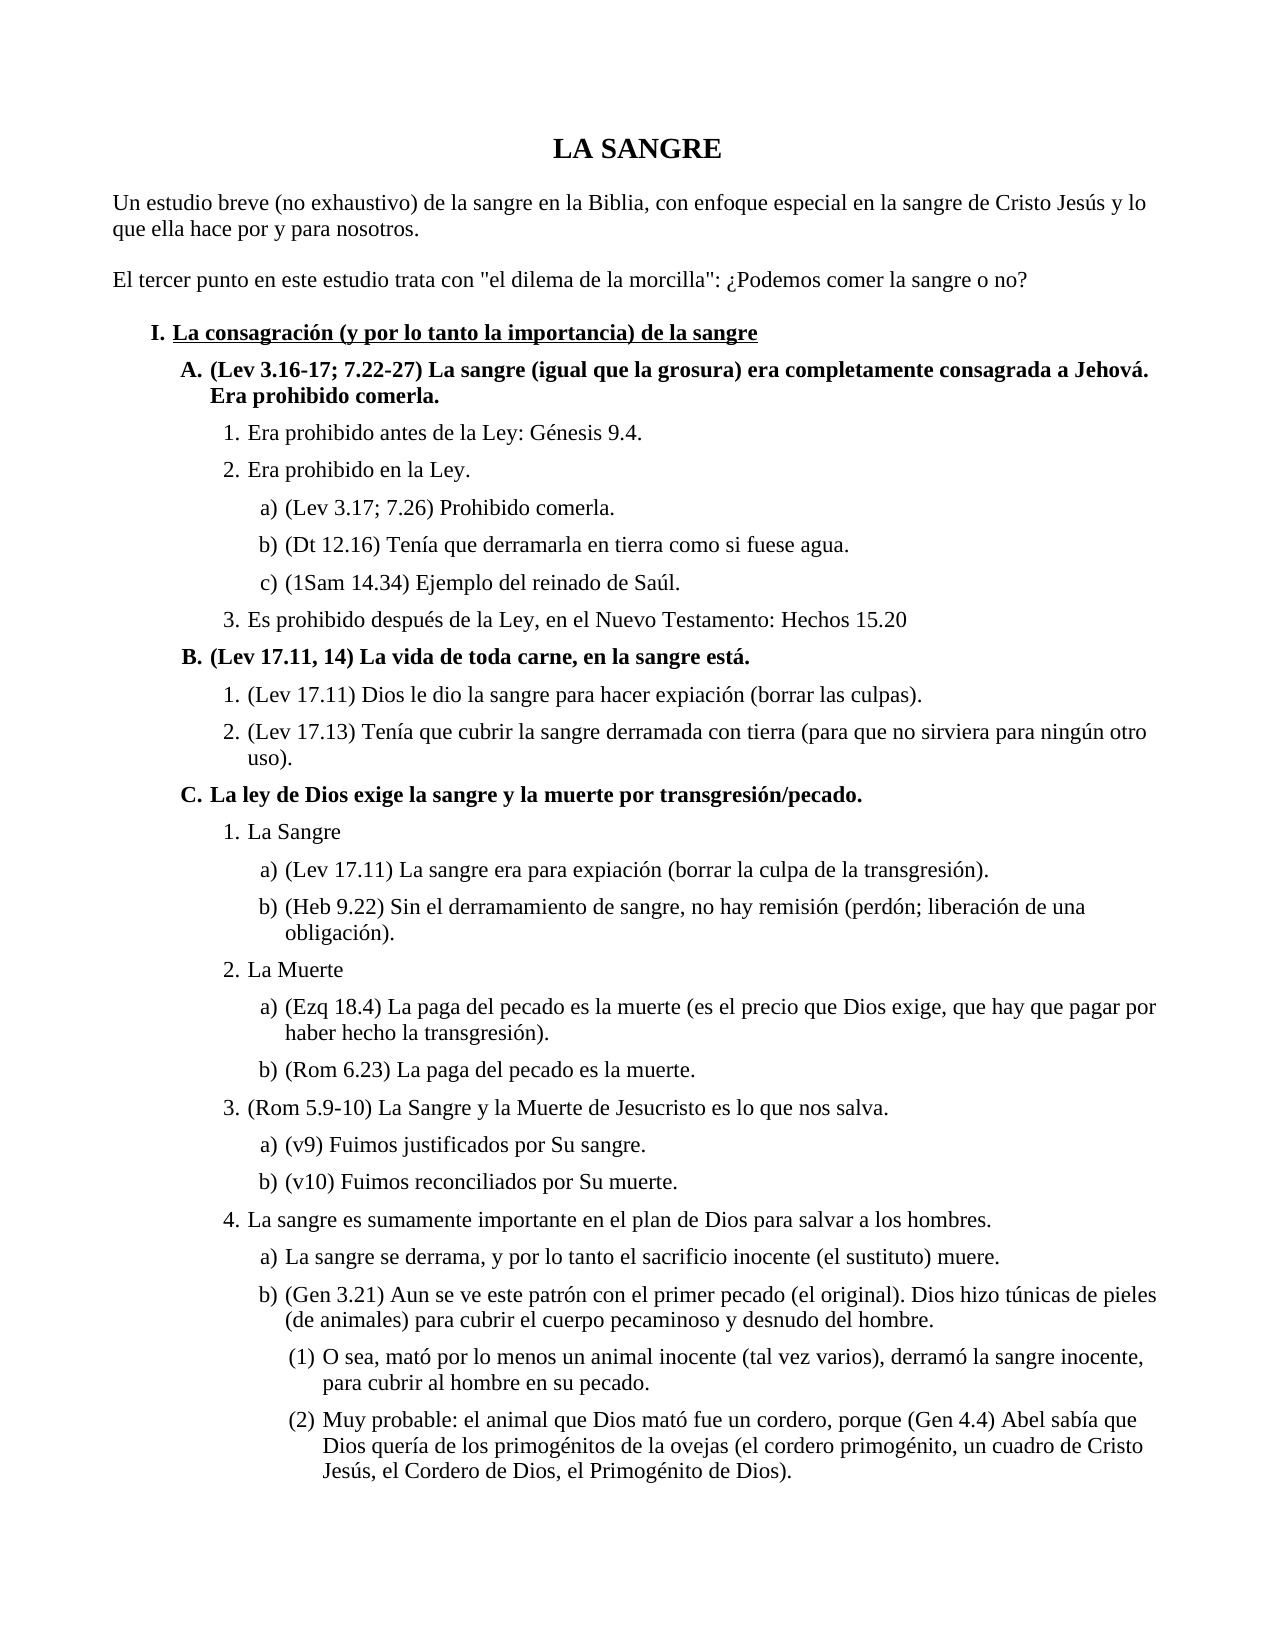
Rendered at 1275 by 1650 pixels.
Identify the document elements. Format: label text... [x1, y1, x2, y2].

list (Heb 9.22) Sin el derramamiento de sangre, no hay remisión (perdón; liberación de una obligación). [225, 894, 1162, 945]
text La Sangre [112, 133, 1162, 165]
text El tercer punto en este estudio trata con "el dilema de la morcilla": ¿Podemos comer la sangre o no? [112, 267, 1162, 292]
list (Lev 17.11, 14) La vida de toda carne, en la sangre está. [150, 644, 1162, 670]
list (Gen 3.21) Aun se ve este patrón con el primer pecado (el original). Dios hizo túnicas de pieles (de animales) para cubrir el cuerpo pecaminoso y desnudo del hombre. [225, 1282, 1162, 1332]
list Era prohibido en la Ley. [187, 457, 1162, 483]
list (Dt 12.16) Tenía que derramarla en tierra como si fuese agua. [225, 532, 1162, 558]
list (1Sam 14.34) Ejemplo del reinado de Saúl. [225, 569, 1162, 595]
list (Lev 17.11) Dios le dio la sangre para hacer expiación (borrar las culpas). [187, 682, 1162, 707]
list (Rom 6.23) La paga del pecado es la muerte. [225, 1057, 1162, 1083]
list Es prohibido después de la Ley, en el Nuevo Testamento: Hechos 15.20 [187, 607, 1162, 632]
list (Lev 17.13) Tenía que cubrir la sangre derramada con tierra (para que no sirviera para ningún otro uso). [187, 719, 1162, 770]
list La Sangre [187, 819, 1162, 845]
list O sea, mató por lo menos un animal inocente (tal vez varios), derramó la sangre inocente, para cubrir al hombre en su pecado. [262, 1344, 1162, 1395]
list La sangre es sumamente importante en el plan de Dios para salvar a los hombres. [187, 1207, 1162, 1232]
list (v10) Fuimos reconciliados por Su muerte. [225, 1169, 1162, 1195]
list (Rom 5.9-10) La Sangre y la Muerte de Jesucristo es lo que nos salva. [187, 1094, 1162, 1120]
list La ley de Dios exige la sangre y la muerte por transgresión/pecado. [150, 782, 1162, 807]
list La sangre se derrama, y por lo tanto el sacrificio inocente (el sustituto) muere. [225, 1244, 1162, 1269]
list La consagración (y por lo tanto la importancia) de la sangre [112, 320, 1162, 345]
list La Muerte [187, 957, 1162, 982]
list (Lev 3.17; 7.26) Prohibido comerla. [225, 495, 1162, 520]
list Era prohibido antes de la Ley: Génesis 9.4. [187, 420, 1162, 445]
list (Lev 17.11) La sangre era para expiación (borrar la culpa de la transgresión). [225, 857, 1162, 882]
list (Lev 3.16-17; 7.22-27) La sangre (igual que la grosura) era completamente consagrada a Jehová. Era prohibido comerla. [150, 357, 1162, 408]
list (Ezq 18.4) La paga del pecado es la muerte (es el precio que Dios exige, que hay que pagar por haber hecho la transgresión). [225, 994, 1162, 1045]
list Muy probable: el animal que Dios mató fue un cordero, porque (Gen 4.4) Abel sabía que Dios quería de los primogénitos de la ovejas (el cordero primogénito, un cuadro de Cristo Jesús, el Cordero de Dios, el Primogénito de Dios). [262, 1407, 1162, 1483]
text Un estudio breve (no exhaustivo) de la sangre en la Biblia, con enfoque especial en la sangre de Cristo Jesús y lo que ella hace por y para nosotros. [112, 190, 1162, 241]
list (v9) Fuimos justificados por Su sangre. [225, 1132, 1162, 1157]
